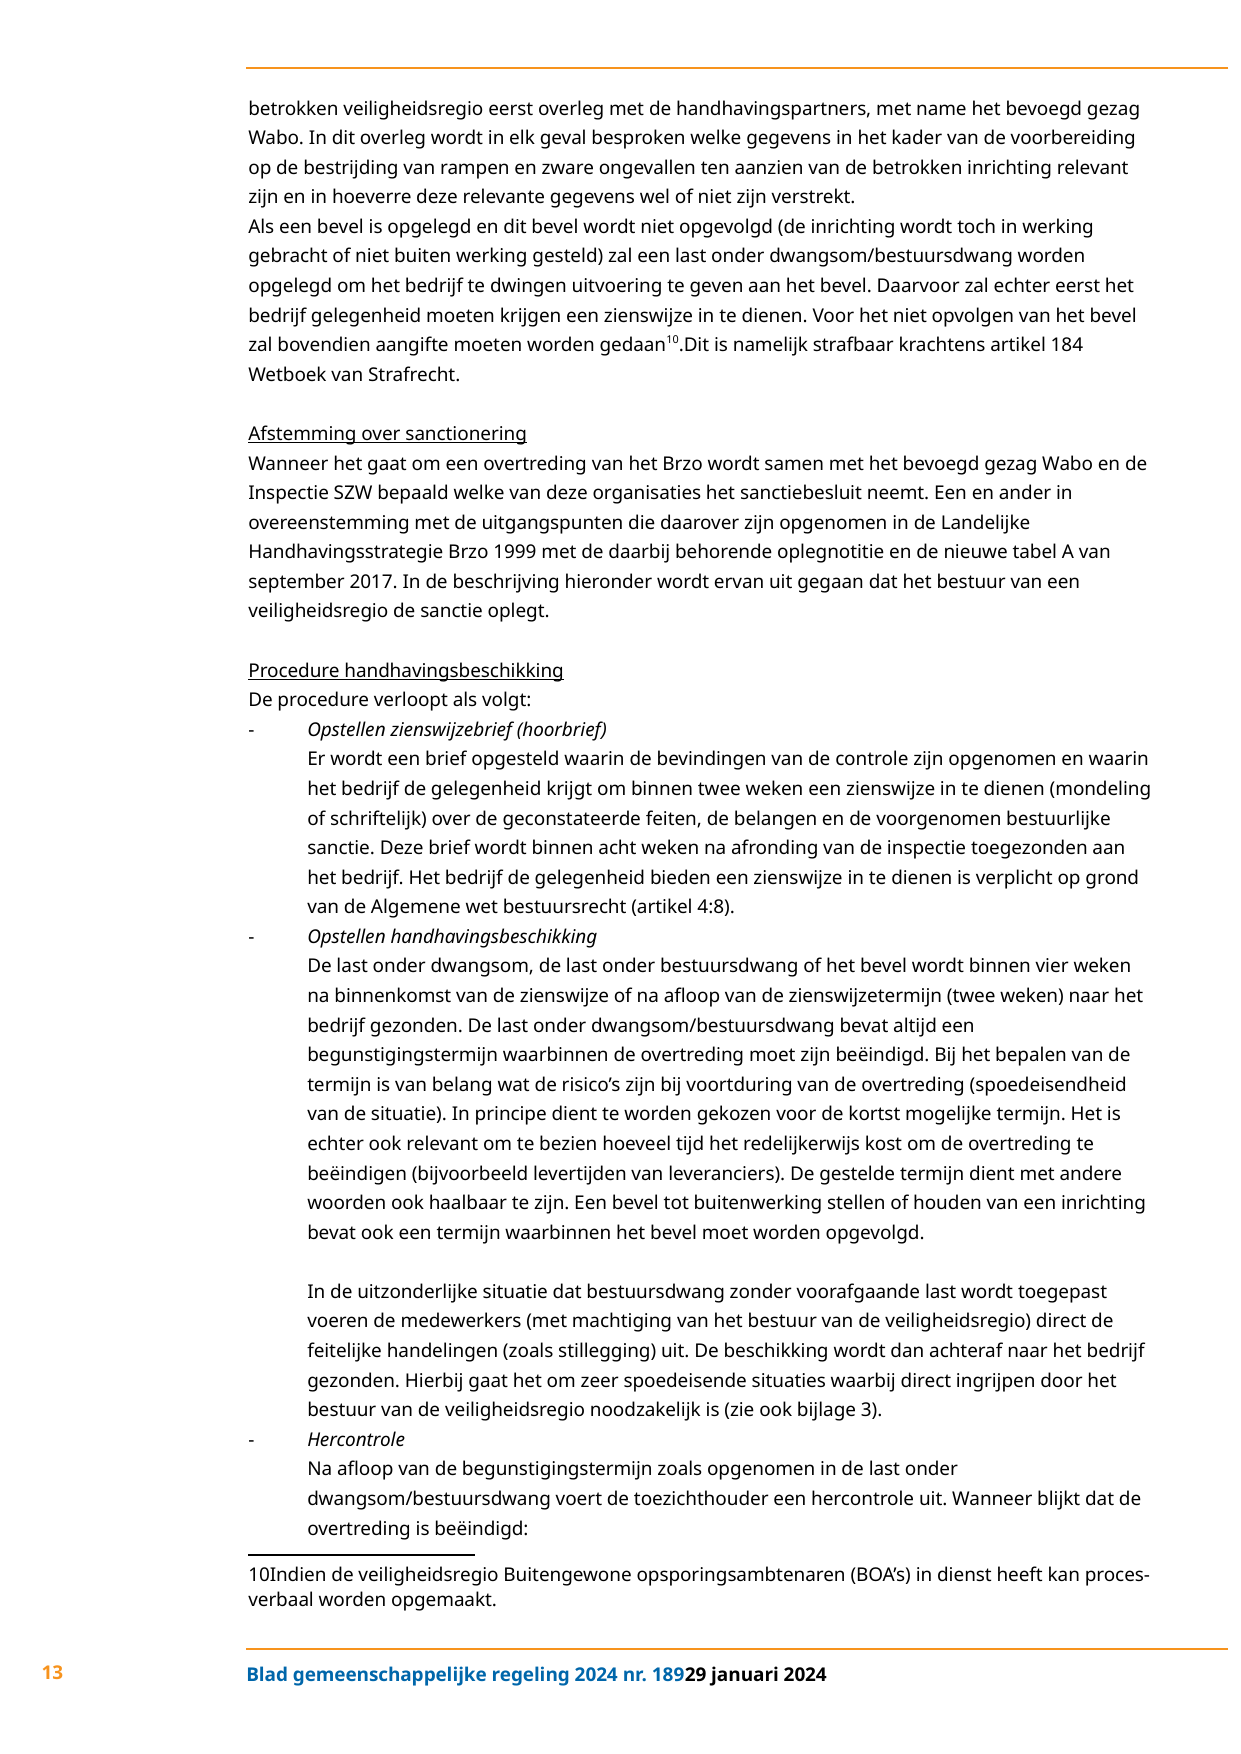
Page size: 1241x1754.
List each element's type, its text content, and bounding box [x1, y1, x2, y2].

text De procedure verloopt als volgt: [248, 686, 1152, 712]
text Afstemming over sanctionering [248, 420, 1152, 446]
list Opstellen zienswijzebrief (hoorbrief) [248, 716, 1152, 742]
list Opstellen handhavingsbeschikking [248, 923, 1152, 949]
list Er wordt een brief opgesteld waarin de bevindingen van de controle zijn opgenomen en waarin het bedrijf de gelegenheid krijgt om binnen twee weken een zienswijze in te dienen (mondeling of schriftelijk) over de geconstateerde feiten, de belangen en de voorgenomen bestuurlijke sanctie. Deze brief wordt binnen acht weken na afronding van de inspectie toegezonden aan het bedrijf. Het bedrijf de gelegenheid bieden een zienswijze in te dienen is verplicht op grond van de Algemene wet bestuursrecht (artikel 4:8). [248, 746, 1152, 919]
text betrokken veiligheidsregio eerst overleg met de handhavingspartners, met name het bevoegd gezag Wabo. In dit overleg wordt in elk geval besproken welke gegevens in het kader van de voorbereiding op de bestrijding van rampen en zware ongevallen ten aanzien van de betrokken inrichting relevant zijn en in hoeverre deze relevante gegevens wel of niet zijn verstrekt. [248, 95, 1152, 209]
picture [41, 47, 231, 172]
list Hercontrole [248, 1426, 1152, 1452]
text Wanneer het gaat om een overtreding van het Brzo wordt samen met het bevoegd gezag Wabo en de Inspectie SZW bepaald welke van deze organisaties het sanctiebesluit neemt. Een en ander in overeenstemming met de uitgangspunten die daarover zijn opgenomen in de Landelijke Handhavingsstrategie Brzo 1999 met de daarbij behorende oplegnotitie en de nieuwe tabel A van september 2017. In de beschrijving hieronder wordt ervan uit gegaan dat het bestuur van een veiligheidsregio de sanctie oplegt. [248, 450, 1152, 623]
list De last onder dwangsom, de last onder bestuursdwang of het bevel wordt binnen vier weken na binnenkomst van de zienswijze of na afloop van de zienswijzetermijn (twee weken) naar het bedrijf gezonden. De last onder dwangsom/bestuursdwang bevat altijd een begunstigingstermijn waarbinnen de overtreding moet zijn beëindigd. Bij het bepalen van de termijn is van belang wat de risico’s zijn bij voortduring van de overtreding (spoedeisendheid van de situatie). In principe dient te worden gekozen voor de kortst mogelijke termijn. Het is echter ook relevant om te bezien hoeveel tijd het redelijkerwijs kost om de overtreding te beëindigen (bijvoorbeeld levertijden van leveranciers). De gestelde termijn dient met andere woorden ook haalbaar te zijn. Een bevel tot buitenwerking stellen of houden van een inrichting bevat ook een termijn waarbinnen het bevel moet worden opgevolgd. [248, 953, 1152, 1245]
text Procedure handhavingsbeschikking [248, 657, 1152, 683]
list Na afloop van de begunstigingstermijn zoals opgenomen in de last onder dwangsom/bestuursdwang voert de toezichthouder een hercontrole uit. Wanneer blijkt dat de overtreding is beëindigd: [248, 1456, 1152, 1541]
list In de uitzonderlijke situatie dat bestuursdwang zonder voorafgaande last wordt toegepast voeren de medewerkers (met machtiging van het bestuur van de veiligheidsregio) direct de feitelijke handelingen (zoals stillegging) uit. De beschikking wordt dan achteraf naar het bedrijf gezonden. Hierbij gaat het om zeer spoedeisende situaties waarbij direct ingrijpen door het bestuur van de veiligheidsregio noodzakelijk is (zie ook bijlage 3). [248, 1278, 1152, 1422]
text Als een bevel is opgelegd en dit bevel wordt niet opgevolgd (de inrichting wordt toch in werking gebracht of niet buiten werking gesteld) zal een last onder dwangsom/bestuursdwang worden opgelegd om het bedrijf te dwingen uitvoering te geven aan het bevel. Daarvoor zal echter eerst het bedrijf gelegenheid moeten krijgen een zienswijze in te dienen. Voor het niet opvolgen van het bevel zal bovendien aangifte moeten worden gedaan.Dit is namelijk strafbaar krachtens artikel 184 Wetboek van Strafrecht. [248, 213, 1152, 387]
text Indien de veiligheidsregio Buitengewone opsporingsambtenaren (BOA’s) in dienst heeft kan proces-verbaal worden opgemaakt. [248, 1561, 1152, 1612]
